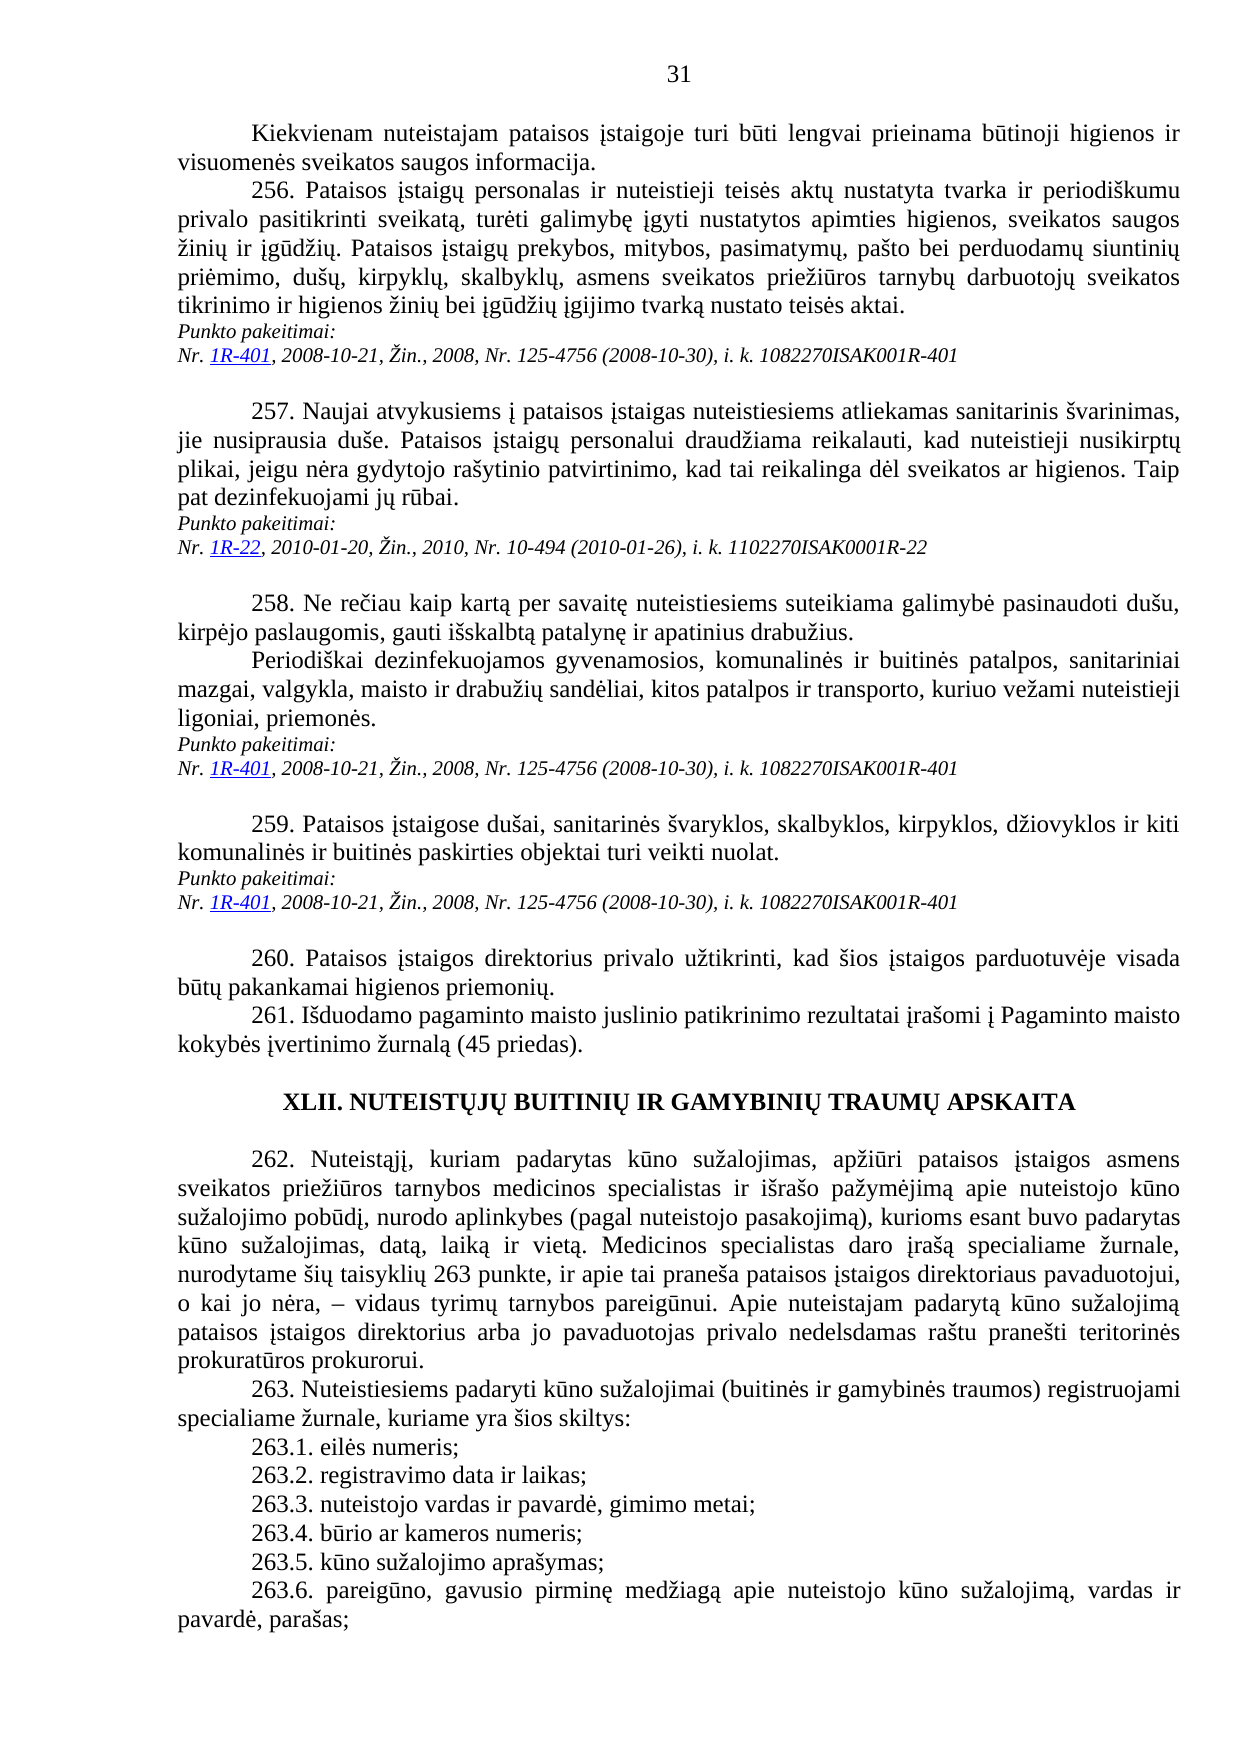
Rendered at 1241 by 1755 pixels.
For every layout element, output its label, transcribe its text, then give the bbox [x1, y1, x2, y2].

text Nr. 1R-401, 2008-10-21, Žin., 2008, Nr. 125-4756 (2008-10-30), i. k. 1082270ISAK001R-401 [177, 343, 1181, 367]
text Punkto pakeitimai: [177, 866, 1181, 890]
text 261. Išduodamo pagaminto maisto juslinio patikrinimo rezultatai įrašomi į Pagaminto maisto kokybės įvertinimo žurnalą (45 priedas). [177, 1001, 1181, 1058]
text Nr. 1R-401, 2008-10-21, Žin., 2008, Nr. 125-4756 (2008-10-30), i. k. 1082270ISAK001R-401 [177, 890, 1181, 914]
text 256. Pataisos įstaigų personalas ir nuteistieji teisės aktų nustatyta tvarka ir periodiškumu privalo pasitikrinti sveikatą, turėti galimybę įgyti nustatytos apimties higienos, sveikatos saugos žinių ir įgūdžių. Pataisos įstaigų prekybos, mitybos, pasimatymų, pašto bei perduodamų siuntinių priėmimo, dušų, kirpyklų, skalbyklų, asmens sveikatos priežiūros tarnybų darbuotojų sveikatos tikrinimo ir higienos žinių bei įgūdžių įgijimo tvarką nustato teisės aktai. [177, 176, 1181, 319]
text Punkto pakeitimai: [177, 732, 1181, 756]
text Punkto pakeitimai: [177, 511, 1181, 535]
text 263.5. kūno sužalojimo aprašymas; [177, 1547, 1181, 1576]
text 263.3. nuteistojo vardas ir pavardė, gimimo metai; [177, 1489, 1181, 1518]
text 260. Pataisos įstaigos direktorius privalo užtikrinti, kad šios įstaigos parduotuvėje visada būtų pakankamai higienos priemonių. [177, 943, 1181, 1001]
text Nr. 1R-401, 2008-10-21, Žin., 2008, Nr. 125-4756 (2008-10-30), i. k. 1082270ISAK001R-401 [177, 756, 1181, 780]
text 258. Ne rečiau kaip kartą per savaitę nuteistiesiems suteikiama galimybė pasinaudoti dušu, kirpėjo paslaugomis, gauti išskalbtą patalynę ir apatinius drabužius. [177, 588, 1181, 646]
text 257. Naujai atvykusiems į pataisos įstaigas nuteistiesiems atliekamas sanitarinis švarinimas, jie nusiprausia duše. Pataisos įstaigų personalui draudžiama reikalauti, kad nuteistieji nusikirptų plikai, jeigu nėra gydytojo rašytinio patvirtinimo, kad tai reikalinga dėl sveikatos ar higienos. Taip pat dezinfekuojami jų rūbai. [177, 396, 1181, 511]
text 263.6. pareigūno, gavusio pirminę medžiagą apie nuteistojo kūno sužalojimą, vardas ir pavardė, parašas; [177, 1576, 1181, 1633]
text Kiekvienam nuteistajam pataisos įstaigoje turi būti lengvai prieinama būtinoji higienos ir visuomenės sveikatos saugos informacija. [177, 118, 1181, 176]
text Punkto pakeitimai: [177, 319, 1181, 343]
text Nr. 1R-22, 2010-01-20, Žin., 2010, Nr. 10-494 (2010-01-26), i. k. 1102270ISAK0001R-22 [177, 535, 1181, 559]
text 263.2. registravimo data ir laikas; [177, 1461, 1181, 1489]
text XLII. NUTEISTŲJŲ BUITINIŲ IR GAMYBINIŲ TRAUMŲ APSKAITA [177, 1087, 1181, 1116]
text 263.4. būrio ar kameros numeris; [177, 1518, 1181, 1547]
text 259. Pataisos įstaigose dušai, sanitarinės švaryklos, skalbyklos, kirpyklos, džiovyklos ir kiti komunalinės ir buitinės paskirties objektai turi veikti nuolat. [177, 809, 1181, 866]
text Periodiškai dezinfekuojamos gyvenamosios, komunalinės ir buitinės patalpos, sanitariniai mazgai, valgykla, maisto ir drabužių sandėliai, kitos patalpos ir transporto, kuriuo vežami nuteistieji ligoniai, priemonės. [177, 646, 1181, 732]
text 263.1. eilės numeris; [177, 1432, 1181, 1461]
text 263. Nuteistiesiems padaryti kūno sužalojimai (buitinės ir gamybinės traumos) registruojami specialiame žurnale, kuriame yra šios skiltys: [177, 1374, 1181, 1432]
text 262. Nuteistąjį, kuriam padarytas kūno sužalojimas, apžiūri pataisos įstaigos asmens sveikatos priežiūros tarnybos medicinos specialistas ir išrašo pažymėjimą apie nuteistojo kūno sužalojimo pobūdį, nurodo aplinkybes (pagal nuteistojo pasakojimą), kurioms esant buvo padarytas kūno sužalojimas, datą, laiką ir vietą. Medicinos specialistas daro įrašą specialiame žurnale, nurodytame šių taisyklių 263 punkte, ir apie tai praneša pataisos įstaigos direktoriaus pavaduotojui, o kai jo nėra, – vidaus tyrimų tarnybos pareigūnui. Apie nuteistajam padarytą kūno sužalojimą pataisos įstaigos direktorius arba jo pavaduotojas privalo nedelsdamas raštu pranešti teritorinės prokuratūros prokurorui. [177, 1144, 1181, 1374]
